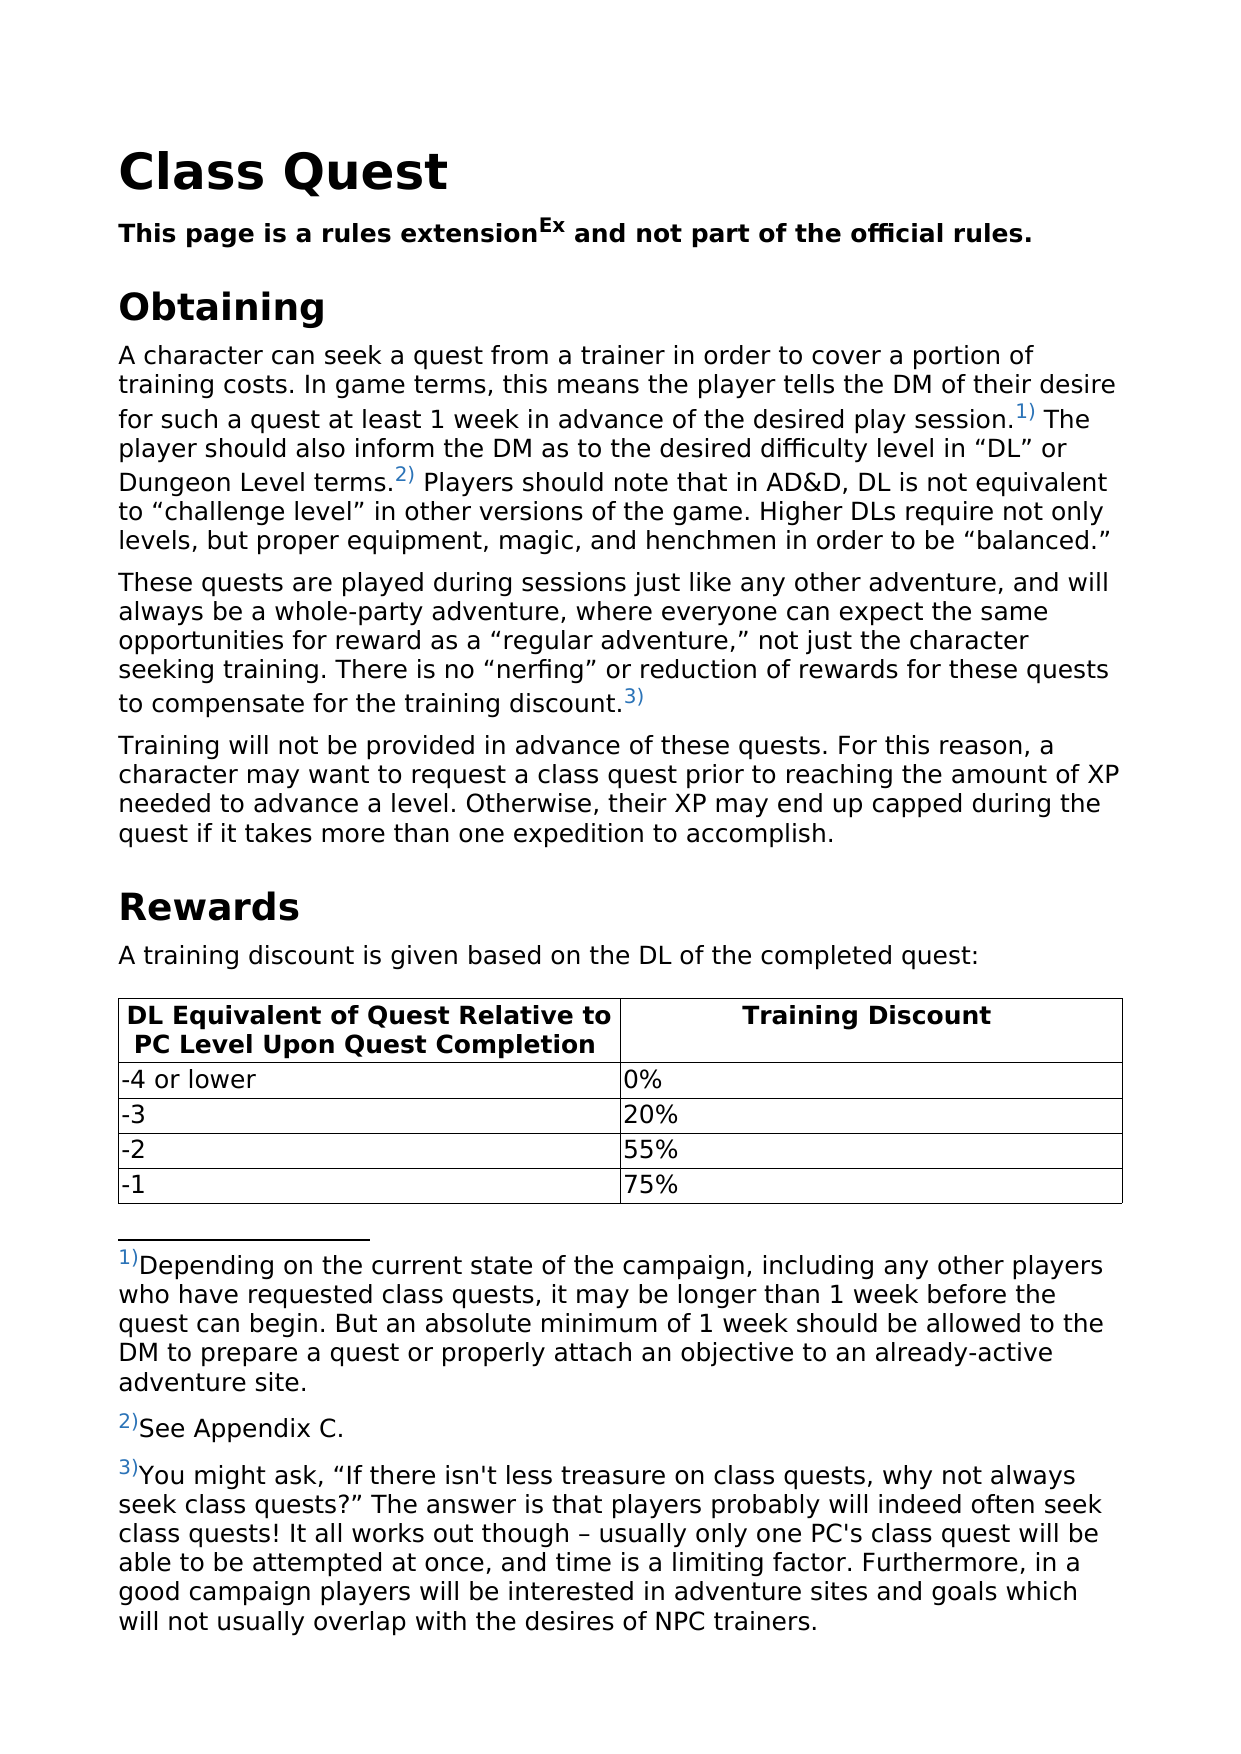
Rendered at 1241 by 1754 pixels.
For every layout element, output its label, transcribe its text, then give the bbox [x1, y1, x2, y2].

text Depending on the current state of the campaign, including any other players who have requested class quests, it may be longer than 1 week before the quest can begin. But an absolute minimum of 1 week should be allowed to the DM to prepare a quest or properly attach an objective to an already-active adventure site. [118, 1246, 1122, 1397]
subtitle Rewards [118, 885, 1122, 929]
text A training discount is given based on the DL of the completed quest: [118, 942, 1122, 971]
table_cell -3 [119, 1099, 620, 1132]
table_cell 55% [621, 1134, 1122, 1168]
table_cell -2 [119, 1134, 620, 1168]
text See Appendix C. [118, 1409, 1122, 1443]
table_cell 75% [621, 1169, 1122, 1203]
table_header Training Discount [621, 999, 1122, 1062]
text These quests are played during sessions just like any other adventure, and will always be a whole-party adventure, where everyone can expect the same opportunities for reward as a “regular adventure,” not just the character seeking training. There is no “nerfing” or reduction of rewards for these quests to compensate for the training discount. [118, 568, 1122, 719]
text Training will not be provided in advance of these quests. For this reason, a character may want to request a class quest prior to reaching the amount of XP needed to advance a level. Otherwise, their XP may end up capped during the quest if it takes more than one expedition to accomplish. [118, 731, 1122, 848]
table_cell 20% [621, 1099, 1122, 1132]
table_cell -4 or lower [119, 1063, 620, 1097]
text You might ask, “If there isn't less treasure on class quests, why not always seek class quests?” The answer is that players probably will indeed often seek class quests! It all works out though – usually only one PC's class quest will be able to be attempted at once, and time is a limiting factor. Furthermore, in a good campaign players will be interested in adventure sites and goals which will not usually overlap with the desires of NPC trainers. [118, 1456, 1122, 1636]
table_cell -1 [119, 1169, 620, 1203]
table_header DL Equivalent of Quest Relative to PC Level Upon Quest Completion [119, 999, 620, 1062]
text A character can seek a quest from a trainer in order to cover a portion of training costs. In game terms, this means the player tells the DM of their desire for such a quest at least 1 week in advance of the desired play session. The player should also inform the DM as to the desired difficulty level in “DL” or Dungeon Level terms. Players should note that in AD&D, DL is not equivalent to “challenge level” in other versions of the game. Higher DLs require not only levels, but proper equipment, magic, and henchmen in order to be “balanced.” [118, 342, 1122, 556]
table_cell 0% [621, 1063, 1122, 1097]
text This page is a rules extensionEx and not part of the official rules. [118, 214, 1122, 248]
subtitle Class Quest [118, 143, 1122, 201]
subtitle Obtaining [118, 285, 1122, 329]
